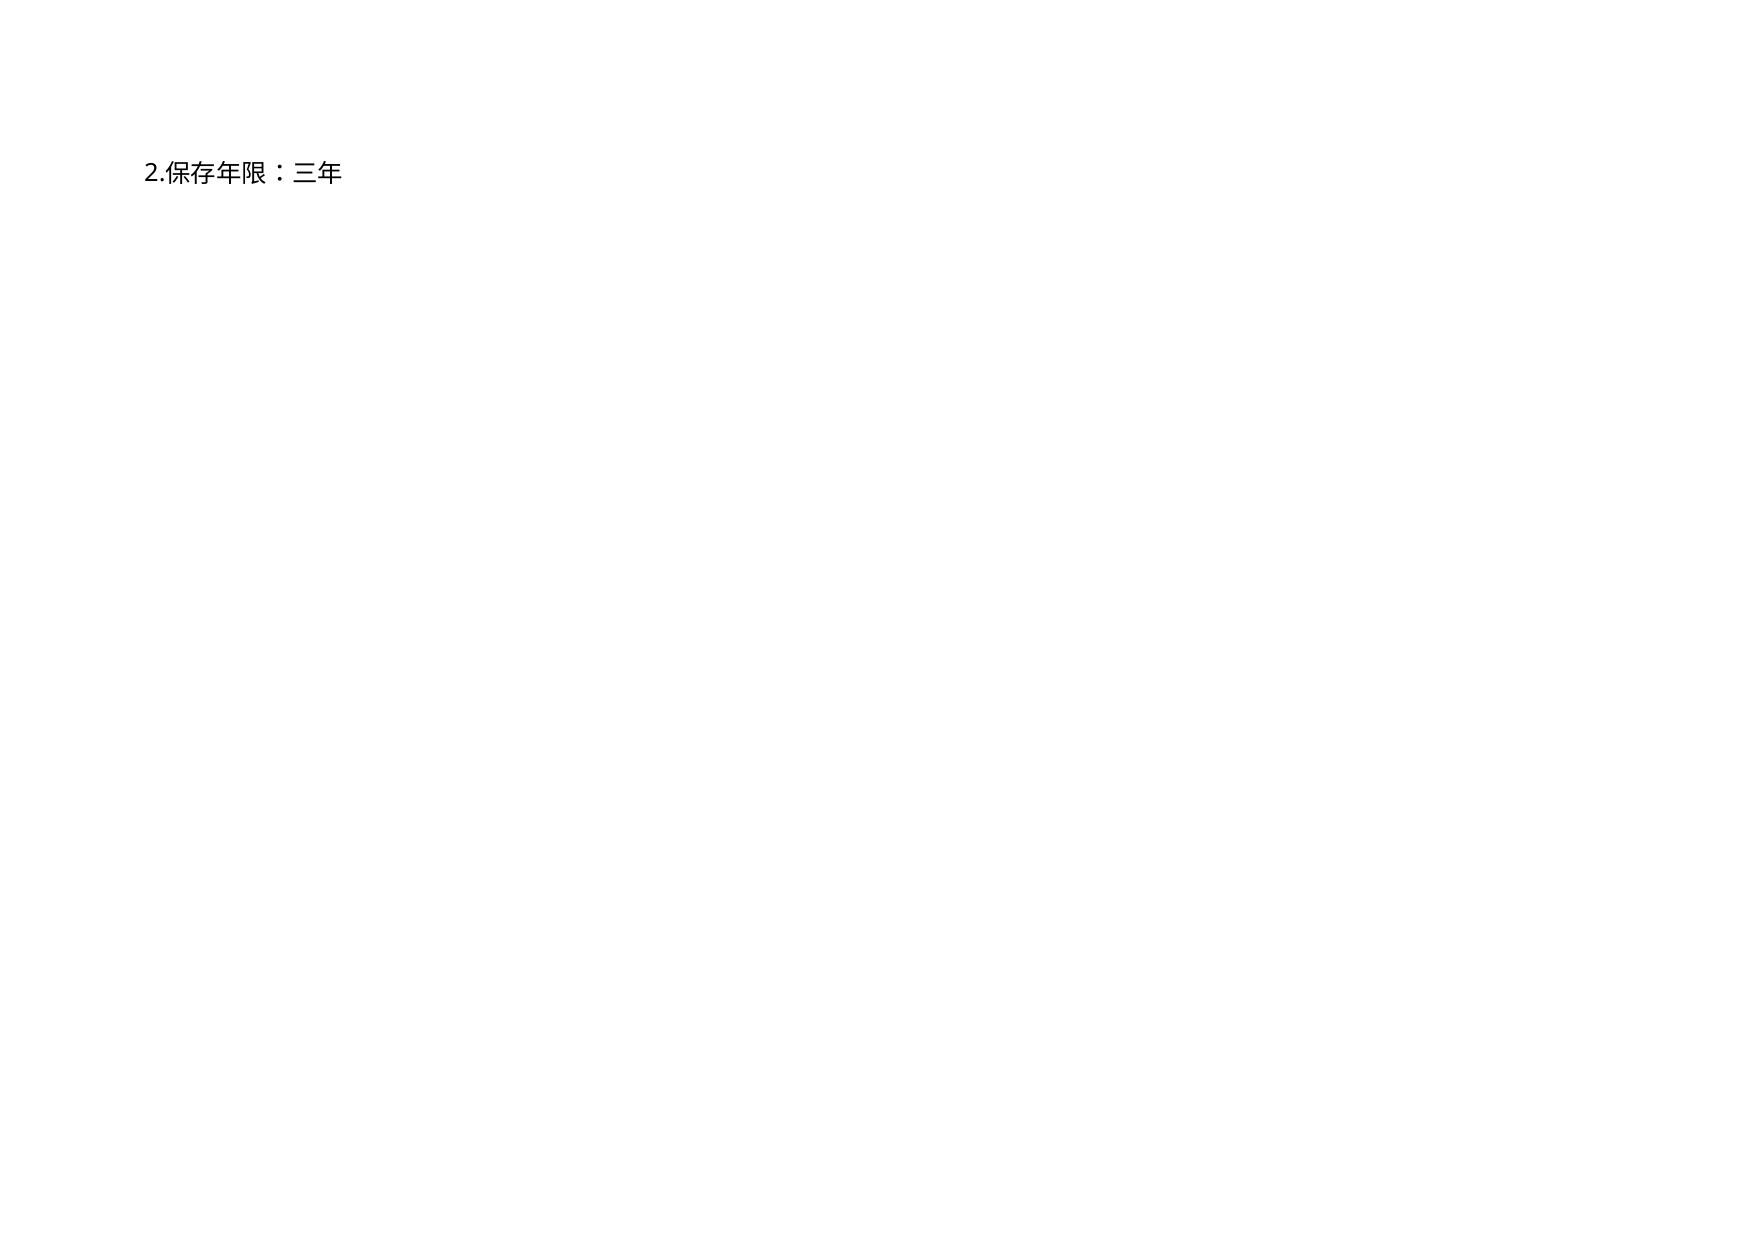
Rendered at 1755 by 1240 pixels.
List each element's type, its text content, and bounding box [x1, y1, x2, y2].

text 2.保存年限：三年 [104, 132, 1650, 207]
